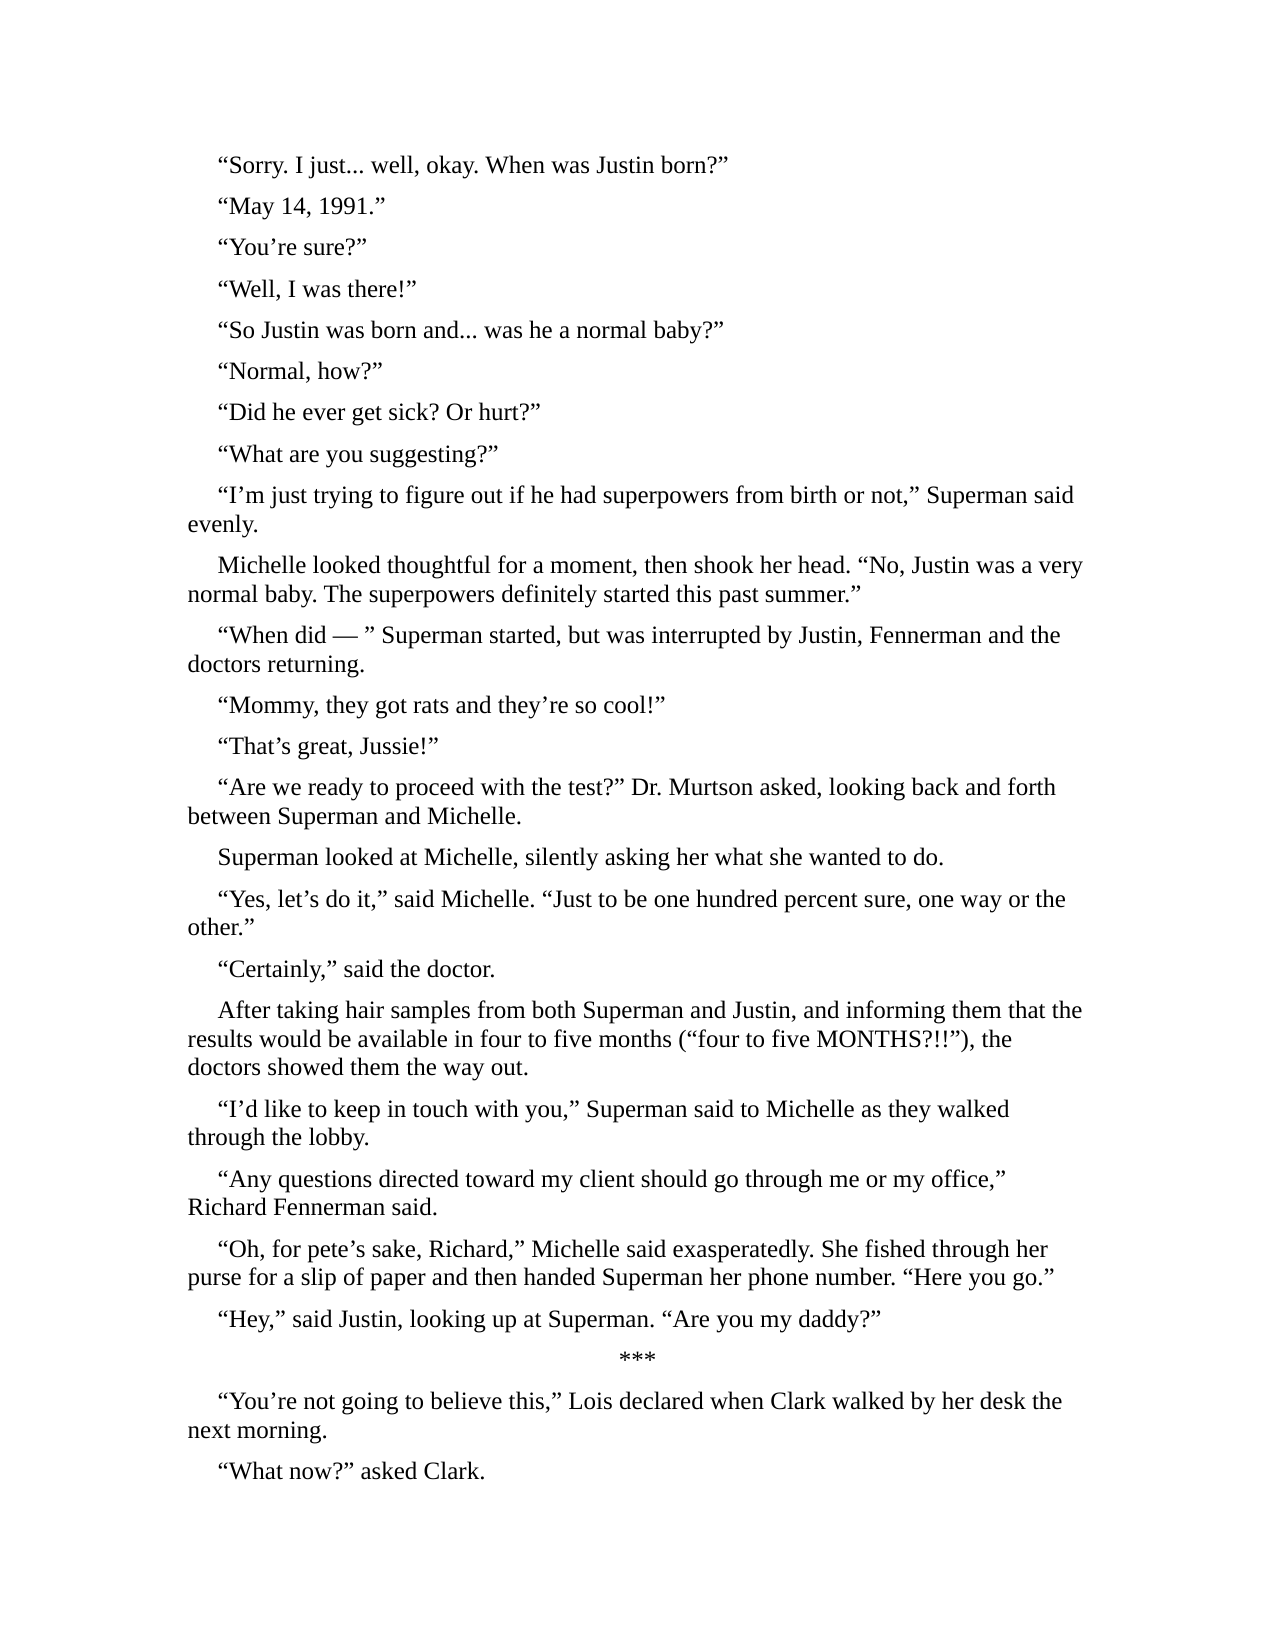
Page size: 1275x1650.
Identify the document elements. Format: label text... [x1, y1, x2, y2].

text Superman looked at Michelle, silently asking her what she wanted to do. [187, 842, 1087, 871]
text “Yes, let’s do it,” said Michelle. “Just to be one hundred percent sure, one way or the other.” [187, 884, 1087, 941]
text *** [187, 1345, 1087, 1374]
text “Oh, for pete’s sake, Richard,” Michelle said exasperatedly. She fished through her purse for a slip of paper and then handed Superman her phone number. “Here you go.” [187, 1234, 1087, 1291]
text “You’re sure?” [187, 232, 1087, 261]
text “When did — ” Superman started, but was interrupted by Justin, Fennerman and the doctors returning. [187, 620, 1087, 677]
text “Any questions directed toward my client should go through me or my office,” Richard Fennerman said. [187, 1164, 1087, 1221]
text “That’s great, Jussie!” [187, 731, 1087, 760]
text “Well, I was there!” [187, 274, 1087, 302]
text “Did he ever get sick? Or hurt?” [187, 397, 1087, 426]
text After taking hair samples from both Superman and Justin, and informing them that the results would be available in four to five months (“four to five MONTHS?!!”), the doctors showed them the way out. [187, 995, 1087, 1081]
text “Certainly,” said the doctor. [187, 954, 1087, 982]
text “Sorry. I just... well, okay. When was Justin born?” [187, 150, 1087, 179]
text “What now?” asked Clark. [187, 1456, 1087, 1485]
text “Normal, how?” [187, 356, 1087, 385]
text Michelle looked thoughtful for a moment, then shook her head. “No, Justin was a very normal baby. The superpowers definitely started this past summer.” [187, 550, 1087, 607]
text “What are you suggesting?” [187, 439, 1087, 467]
text “I’m just trying to figure out if he had superpowers from birth or not,” Superman said evenly. [187, 480, 1087, 537]
text “May 14, 1991.” [187, 191, 1087, 220]
text “I’d like to keep in touch with you,” Superman said to Michelle as they walked through the lobby. [187, 1094, 1087, 1151]
text “So Justin was born and... was he a normal baby?” [187, 315, 1087, 344]
text “Hey,” said Justin, looking up at Superman. “Are you my daddy?” [187, 1304, 1087, 1332]
text “Mommy, they got rats and they’re so cool!” [187, 690, 1087, 719]
text “Are we ready to proceed with the test?” Dr. Murtson asked, looking back and forth between Superman and Michelle. [187, 772, 1087, 830]
text “You’re not going to believe this,” Lois declared when Clark walked by her desk the next morning. [187, 1386, 1087, 1444]
